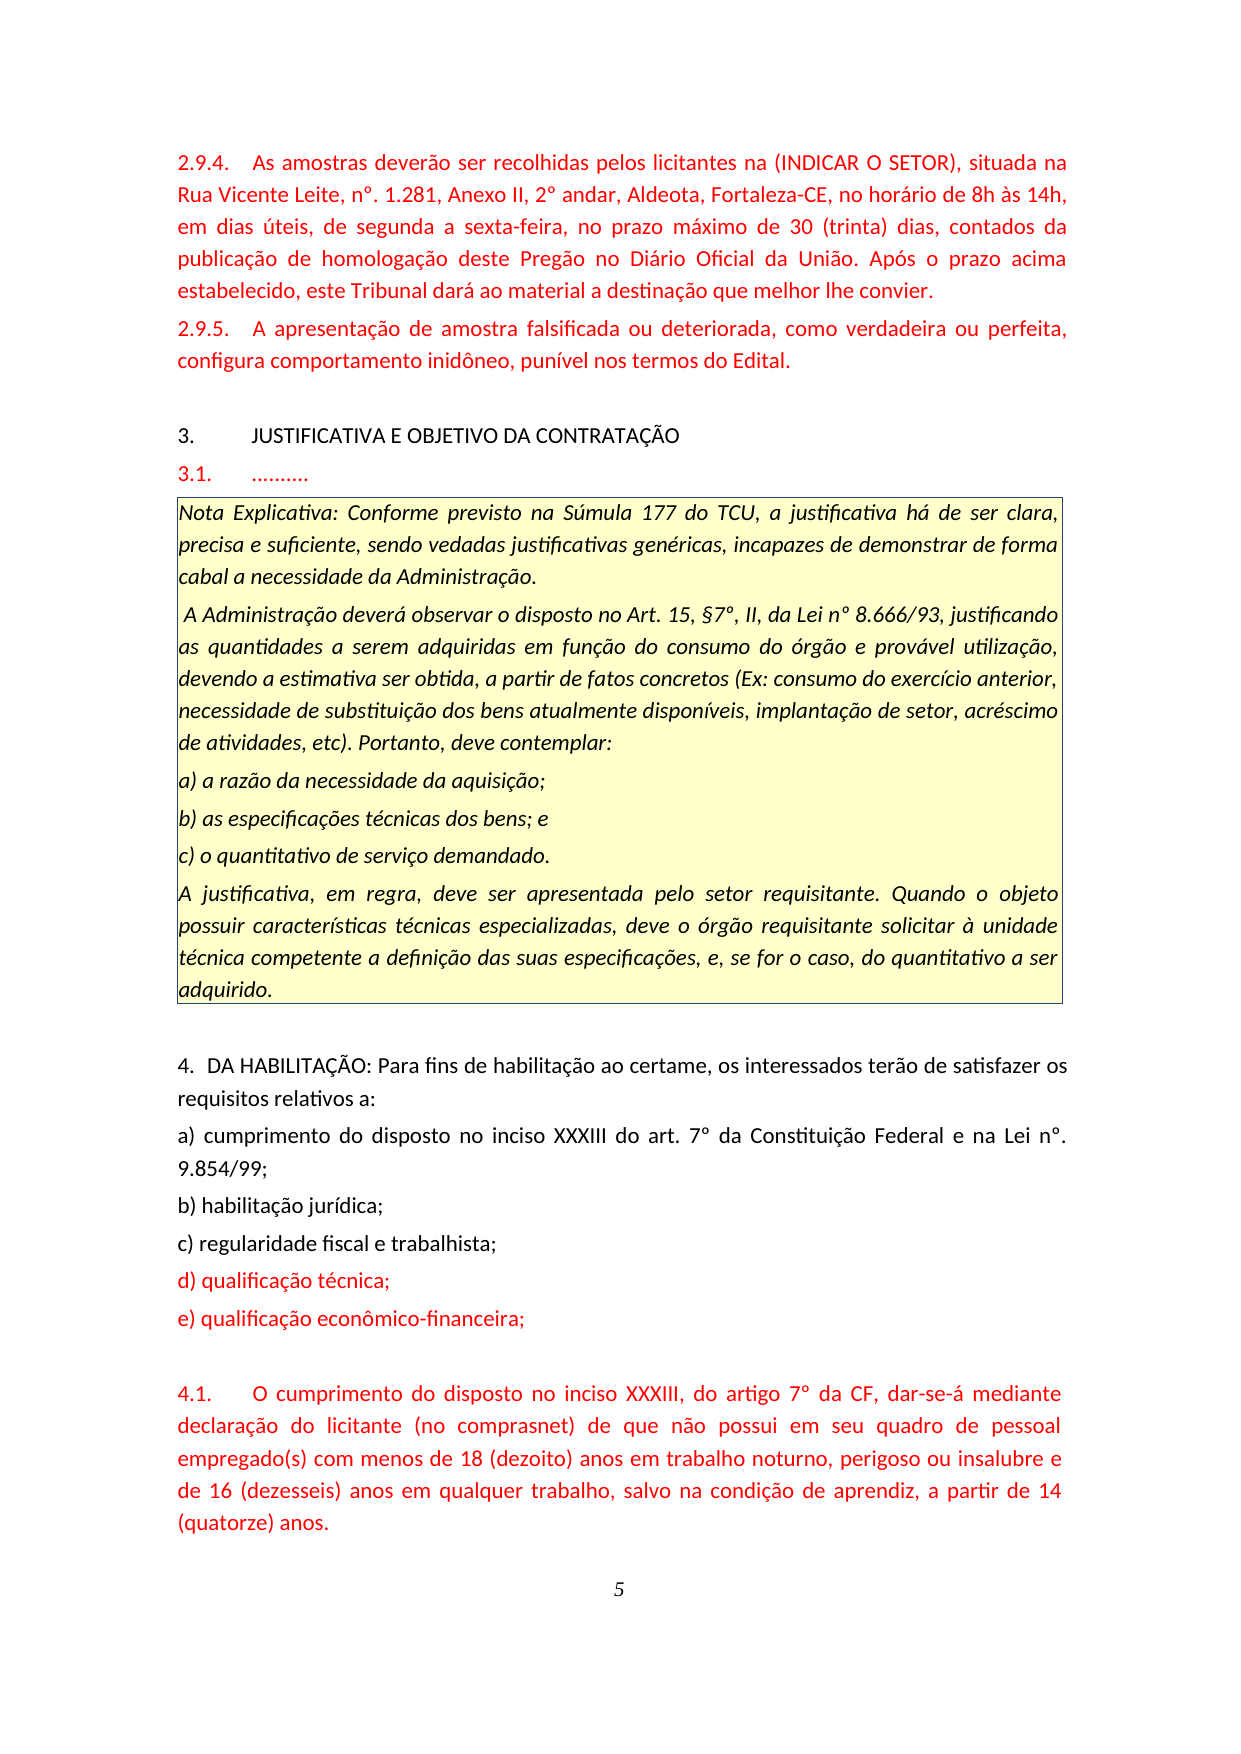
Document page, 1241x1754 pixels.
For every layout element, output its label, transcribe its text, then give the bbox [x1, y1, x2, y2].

text c) regularidade fiscal e trabalhista; [177, 1229, 1069, 1257]
text b) habilitação jurídica; [177, 1191, 1069, 1219]
list O cumprimento do disposto no inciso XXXIII, do artigo 7º da CF, dar-se-á mediante declaração do licitante (no comprasnet) de que não possui em seu quadro de pessoal empregado(s) com menos de 18 (dezoito) anos em trabalho noturno, perigoso ou insalubre e de 16 (dezesseis) anos em qualquer trabalho, salvo na condição de aprendiz, a partir de 14 (quatorze) anos. [177, 1379, 1063, 1536]
text b) as especificações técnicas dos bens; e [178, 803, 1062, 832]
text Nota Explicativa: Conforme previsto na Súmula 177 do TCU, a justificativa há de ser clara, precisa e suficiente, sendo vedadas justificativas genéricas, incapazes de demonstrar de forma cabal a necessidade da Administração. [178, 498, 1062, 590]
text a) cumprimento do disposto no inciso XXXIII do art. 7º da Constituição Federal e na Lei nº. 9.854/99; [177, 1121, 1069, 1182]
list As amostras deverão ser recolhidas pelos licitantes na (INDICAR O SETOR), situada na Rua Vicente Leite, nº. 1.281, Anexo II, 2º andar, Aldeota, Fortaleza-CE, no horário de 8h às 14h, em dias úteis, de segunda a sexta-feira, no prazo máximo de 30 (trinta) dias, contados da publicação de homologação deste Pregão no Diário Oficial da União. Após o prazo acima estabelecido, este Tribunal dará ao material a destinação que melhor lhe convier. [177, 148, 1069, 304]
list A apresentação de amostra falsificada ou deteriorada, como verdadeira ou perfeita, configura comportamento inidôneo, punível nos termos do Edital. [177, 314, 1069, 374]
list JUSTIFICATIVA E OBJETIVO DA CONTRATAÇÃO [177, 421, 1069, 449]
text A justificativa, em regra, deve ser apresentada pelo setor requisitante. Quando o objeto possuir características técnicas especializadas, deve o órgão requisitante solicitar à unidade técnica competente a definição das suas especificações, e, se for o caso, do quantitativo a ser adquirido. [178, 878, 1062, 1003]
list .......... [177, 459, 1069, 487]
text a) a razão da necessidade da aquisição; [178, 765, 1062, 794]
list DA HABILITAÇÃO: Para fins de habilitação ao certame, os interessados terão de satisfazer os requisitos relativos a: [177, 1052, 1069, 1112]
text A Administração deverá observar o disposto no Art. 15, §7º, II, da Lei nº 8.666/93, justificando as quantidades a serem adquiridas em função do consumo do órgão e provável utilização, devendo a estimativa ser obtida, a partir de fatos concretos (Ex: consumo do exercício anterior, necessidade de substituição dos bens atualmente disponíveis, implantação de setor, acréscimo de atividades, etc). Portanto, deve contemplar: [178, 599, 1062, 756]
text e) qualificação econômico-financeira; [177, 1304, 1069, 1332]
text c) o quantitativo de serviço demandado. [178, 840, 1062, 869]
text d) qualificação técnica; [177, 1266, 1069, 1294]
